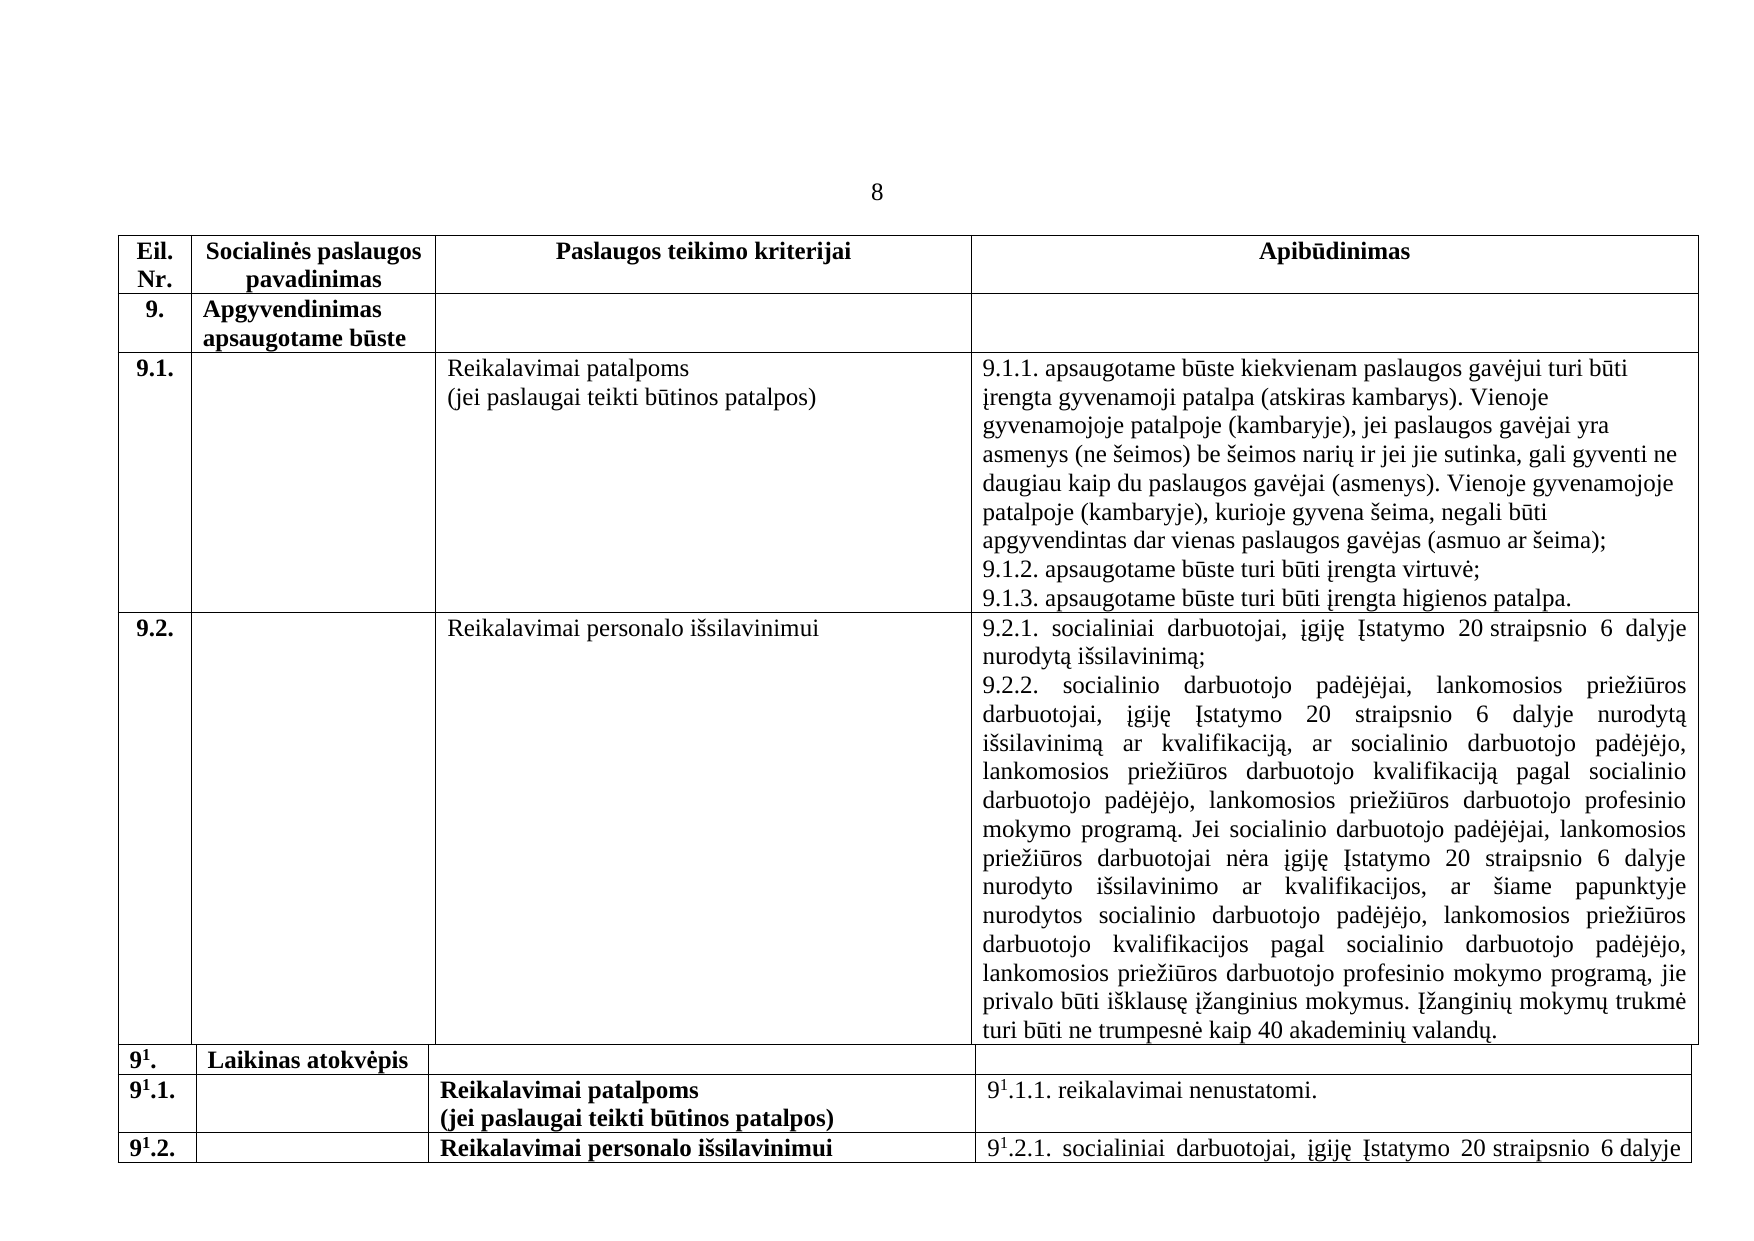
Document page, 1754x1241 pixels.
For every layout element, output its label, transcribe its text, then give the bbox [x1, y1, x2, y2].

table_cell [429, 1045, 975, 1074]
table_cell [1692, 1132, 1698, 1162]
table_cell [436, 294, 971, 352]
table_cell [197, 1133, 428, 1162]
table_cell 9.2.1. socialiniai darbuotojai, įgiję Įstatymo 20 straipsnio 6 dalyje nurodytą išsilavinimą; 9.2.2. socialinio darbuotojo padėjėjai, lankomosios priežiūros darbuotojai, įgiję Įstatymo 20 straipsnio 6 dalyje nurodytą išsilavinimą ar kvalifikaciją, ar socialinio darbuotojo padėjėjo, lankomosios priežiūros darbuotojo kvalifikaciją pagal socialinio darbuotojo padėjėjo, lankomosios priežiūros darbuotojo profesinio mokymo programą. Jei socialinio darbuotojo padėjėjai, lankomosios priežiūros darbuotojai nėra įgiję Įstatymo 20 straipsnio 6 dalyje nurodyto išsilavinimo ar kvalifikacijos, ar šiame papunktyje nurodytos socialinio darbuotojo padėjėjo, lankomosios priežiūros darbuotojo kvalifikacijos pagal socialinio darbuotojo padėjėjo, lankomosios priežiūros darbuotojo profesinio mokymo programą, jie privalo būti išklausę įžanginius mokymus. Įžanginių mokymų trukmė turi būti ne trumpesnė kaip 40 akademinių valandų. [972, 613, 1698, 1044]
table_cell [192, 353, 435, 612]
table_cell [192, 613, 435, 1044]
table_cell [976, 1045, 1691, 1074]
table_cell 91.2. [119, 1133, 196, 1162]
table_cell 91. [119, 1045, 196, 1074]
table_cell 9.2. [119, 613, 191, 1044]
table_cell Reikalavimai personalo išsilavinimui [436, 613, 971, 1044]
table_header Paslaugos teikimo kriterijai [436, 236, 971, 293]
table_cell [197, 1075, 428, 1132]
table_header Socialinės paslaugos pavadinimas [192, 236, 435, 293]
table_cell 91.1.1. reikalavimai nenustatomi. [976, 1075, 1691, 1132]
table_cell 9.1. [119, 353, 191, 612]
table_cell 91.2.1. socialiniai darbuotojai, įgiję Įstatymo 20 straipsnio 6 dalyje [976, 1133, 1691, 1162]
table_cell [1692, 1074, 1698, 1132]
table_header Eil. Nr. [119, 236, 191, 293]
table_cell [1692, 1045, 1698, 1074]
table_cell Reikalavimai patalpoms (jei paslaugai teikti būtinos patalpos) [436, 353, 971, 612]
table_cell Laikinas atokvėpis [197, 1045, 428, 1074]
table_cell 9. [119, 294, 191, 352]
table_cell Reikalavimai patalpoms (jei paslaugai teikti būtinos patalpos) [429, 1075, 975, 1132]
table_cell Reikalavimai personalo išsilavinimui [429, 1133, 975, 1162]
table_cell Apgyvendinimas apsaugotame būste [192, 294, 435, 352]
table_cell 91.1. [119, 1075, 196, 1132]
table_header Apibūdinimas [972, 236, 1698, 293]
table_cell [972, 294, 1698, 352]
table_cell 9.1.1. apsaugotame būste kiekvienam paslaugos gavėjui turi būti įrengta gyvenamoji patalpa (atskiras kambarys). Vienoje gyvenamojoje patalpoje (kambaryje), jei paslaugos gavėjai yra asmenys (ne šeimos) be šeimos narių ir jei jie sutinka, gali gyventi ne daugiau kaip du paslaugos gavėjai (asmenys). Vienoje gyvenamojoje patalpoje (kambaryje), kurioje gyvena šeima, negali būti apgyvendintas dar vienas paslaugos gavėjas (asmuo ar šeima); 9.1.2. apsaugotame būste turi būti įrengta virtuvė; 9.1.3. apsaugotame būste turi būti įrengta higienos patalpa. [972, 353, 1698, 612]
